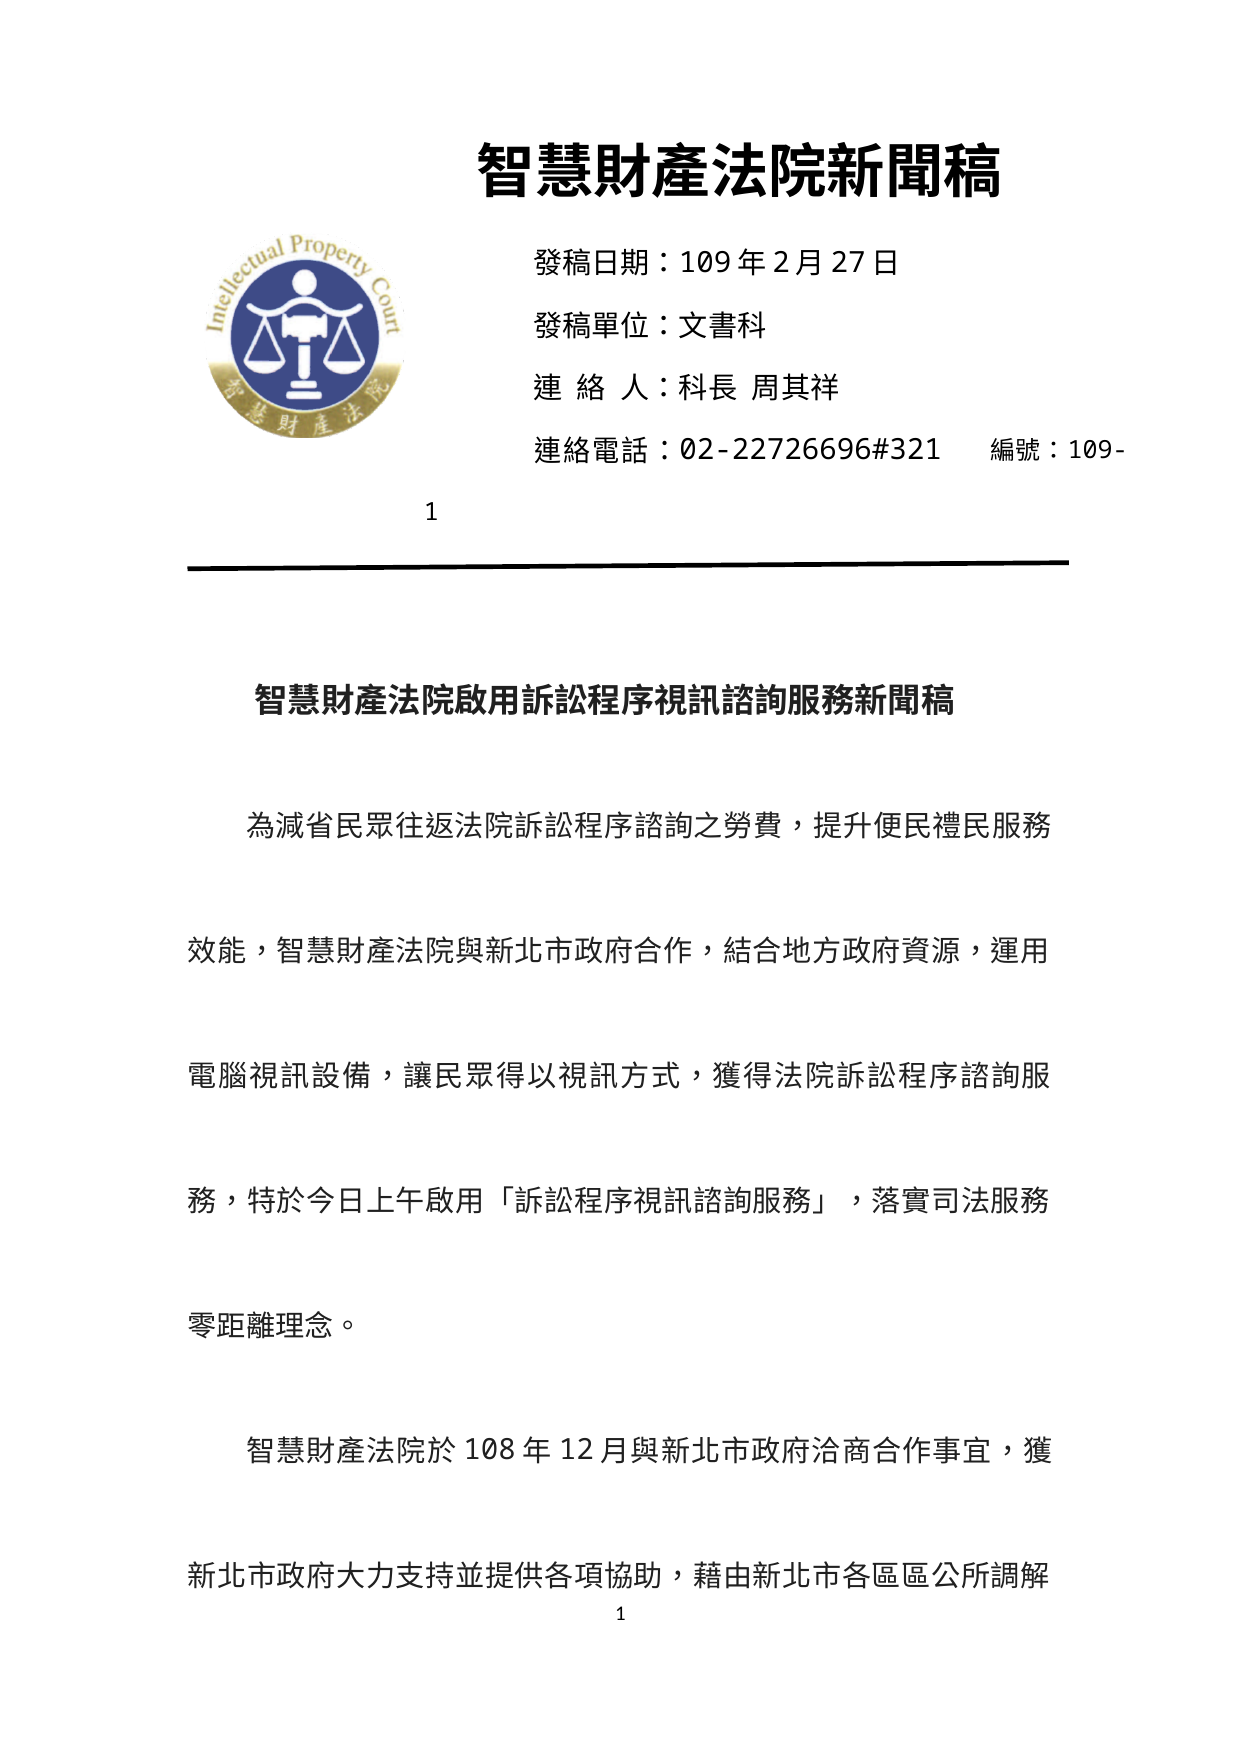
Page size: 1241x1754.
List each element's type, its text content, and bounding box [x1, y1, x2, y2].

text 智慧財產法院啟用訴訟程序視訊諮詢服務新聞稿 [187, 657, 1053, 719]
table_header [172, 94, 421, 532]
table_header 智慧財產法院新聞稿 發稿日期：109年2月27日 發稿單位：文書科 連 絡 人：科長 周其祥 連絡電話：02-22726696#321 編號：109-1 [421, 94, 1130, 532]
text 為減省民眾往返法院訴訟程序諮詢之勞費，提升便民禮民服務效能，智慧財產法院與新北市政府合作，結合地方政府資源，運用電腦視訊設備，讓民眾得以視訊方式，獲得法院訴訟程序諮詢服務，特於今日上午啟用「訴訟程序視訊諮詢服務」，落實司法服務零距離理念。 [187, 782, 1053, 1344]
text 智慧財產法院於108年12月與新北市政府洽商合作事宜，獲新北市政府大力支持並提供各項協助，藉由新北市各區區公所調解 [187, 1407, 1053, 1594]
